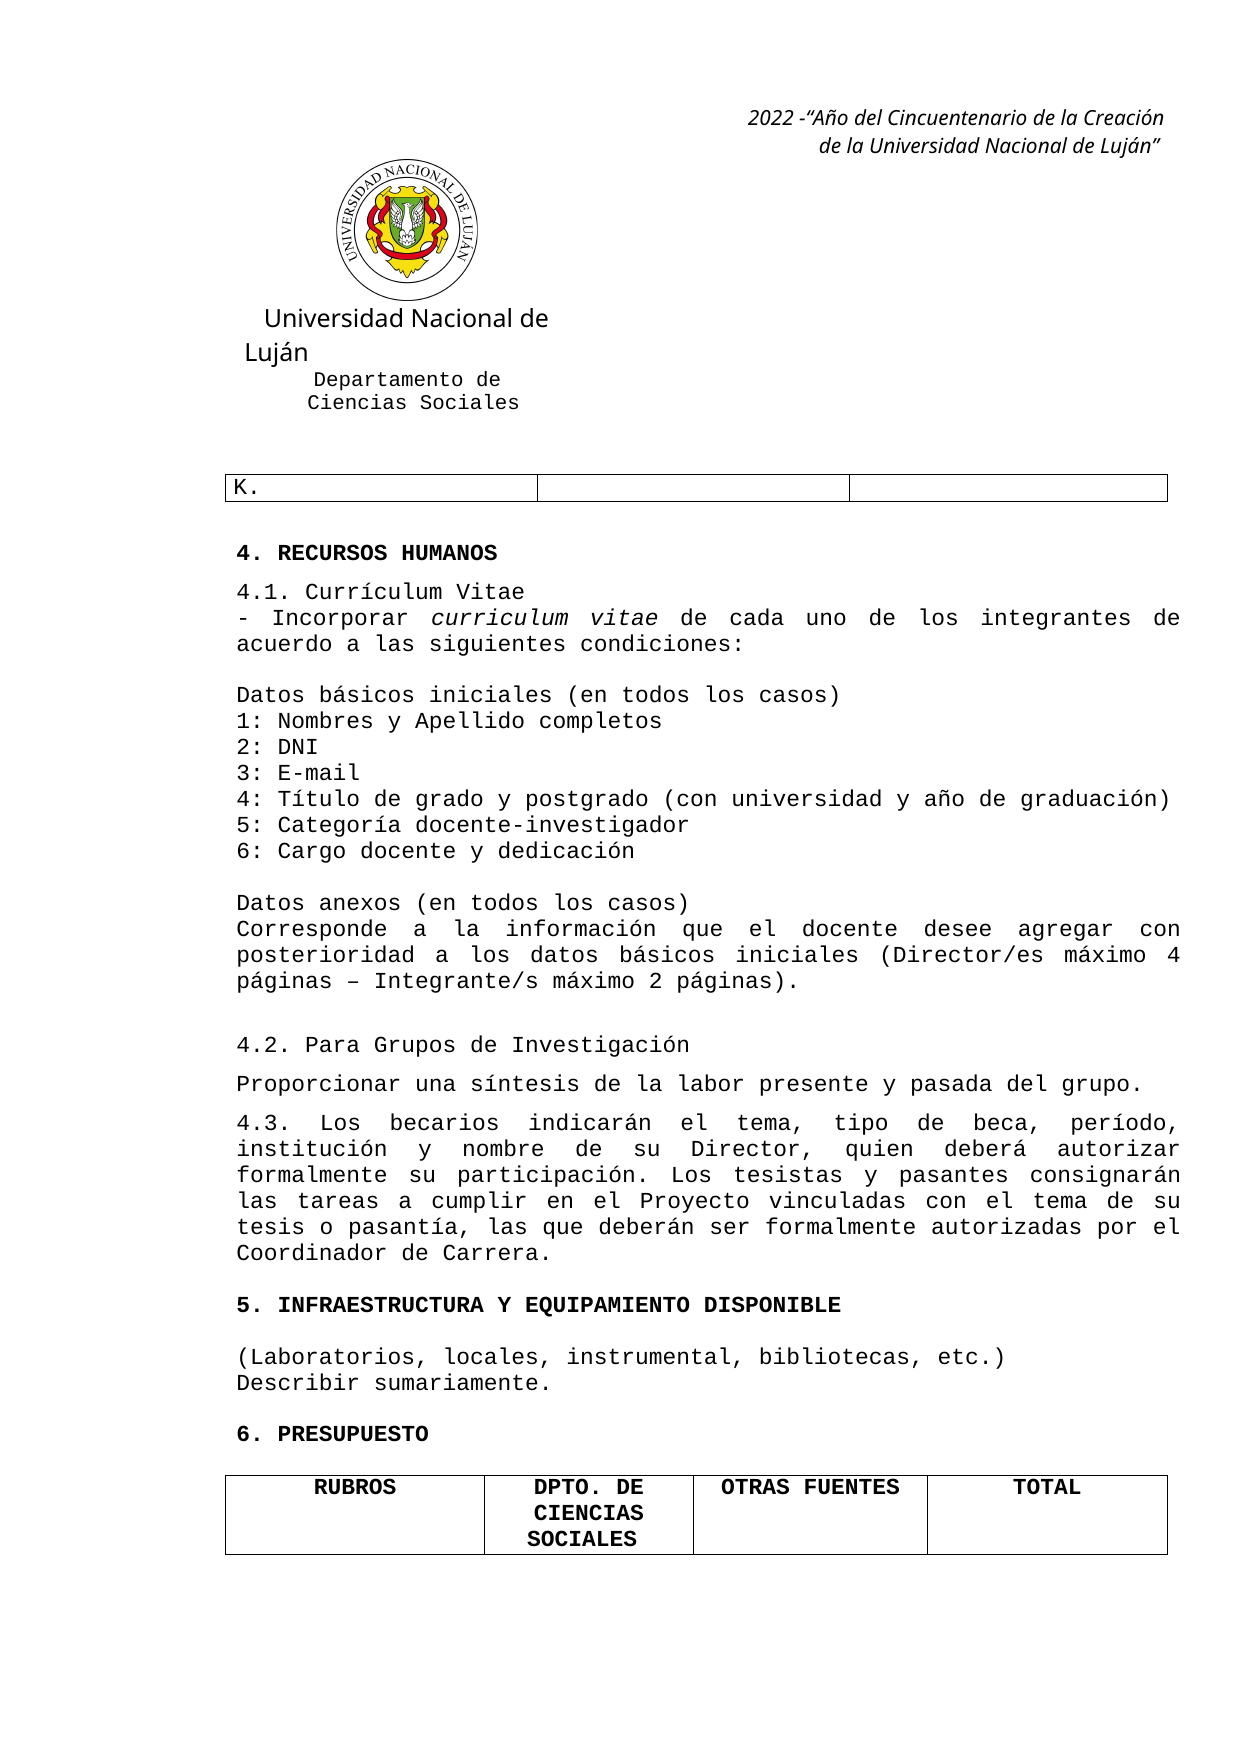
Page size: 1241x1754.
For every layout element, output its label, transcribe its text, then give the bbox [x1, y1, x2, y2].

table_cell [538, 475, 849, 501]
text Proporcionar una síntesis de la labor presente y pasada del grupo. [236, 1073, 1181, 1099]
text Datos anexos (en todos los casos) [236, 891, 1181, 917]
text 2: DNI [236, 736, 1181, 762]
table_cell K. [226, 475, 537, 501]
table_header TOTAL [928, 1476, 1167, 1553]
text 5: Categoría docente-investigador [236, 813, 1181, 839]
text 4.2. Para Grupos de Investigación [236, 1034, 1181, 1060]
text 6. PRESUPUESTO [236, 1423, 1181, 1449]
text 1: Nombres y Apellido completos [236, 710, 1181, 736]
picture [336, 159, 478, 301]
table_header DPTO. DE CIENCIAS SOCIALES [485, 1476, 693, 1553]
text 4. RECURSOS HUMANOS [236, 541, 1181, 567]
text - Incorporar curriculum vitae de cada uno de los integrantes de acuerdo a las siguientes condiciones: [236, 606, 1181, 658]
text 3: E-mail [236, 762, 1181, 787]
table_header RUBROS [226, 1476, 484, 1553]
text 4: Título de grado y postgrado (con universidad y año de graduación) [236, 787, 1181, 813]
text Describir sumariamente. [236, 1371, 1181, 1397]
text 6: Cargo docente y dedicación [236, 839, 1181, 865]
table_header OTRAS FUENTES [694, 1476, 927, 1553]
text 4.1. Currículum Vitae [236, 580, 1181, 606]
text 4.3. Los becarios indicarán el tema, tipo de beca, período, institución y nombre de su Director, quien deberá autorizar formalmente su participación. Los tesistas y pasantes consignarán las tareas a cumplir en el Proyecto vinculadas con el tema de su tesis o pasantía, las que deberán ser formalmente autorizadas por el Coordinador de Carrera. [236, 1112, 1181, 1267]
text (Laboratorios, locales, instrumental, bibliotecas, etc.) [236, 1345, 1181, 1371]
text Datos básicos iniciales (en todos los casos) [236, 684, 1181, 710]
table_cell [850, 475, 1167, 501]
text Corresponde a la información que el docente desee agregar con posterioridad a los datos básicos iniciales (Director/es máximo 4 páginas – Integrante/s máximo 2 páginas). [236, 917, 1181, 995]
text 5. INFRAESTRUCTURA Y EQUIPAMIENTO DISPONIBLE [236, 1293, 1181, 1319]
